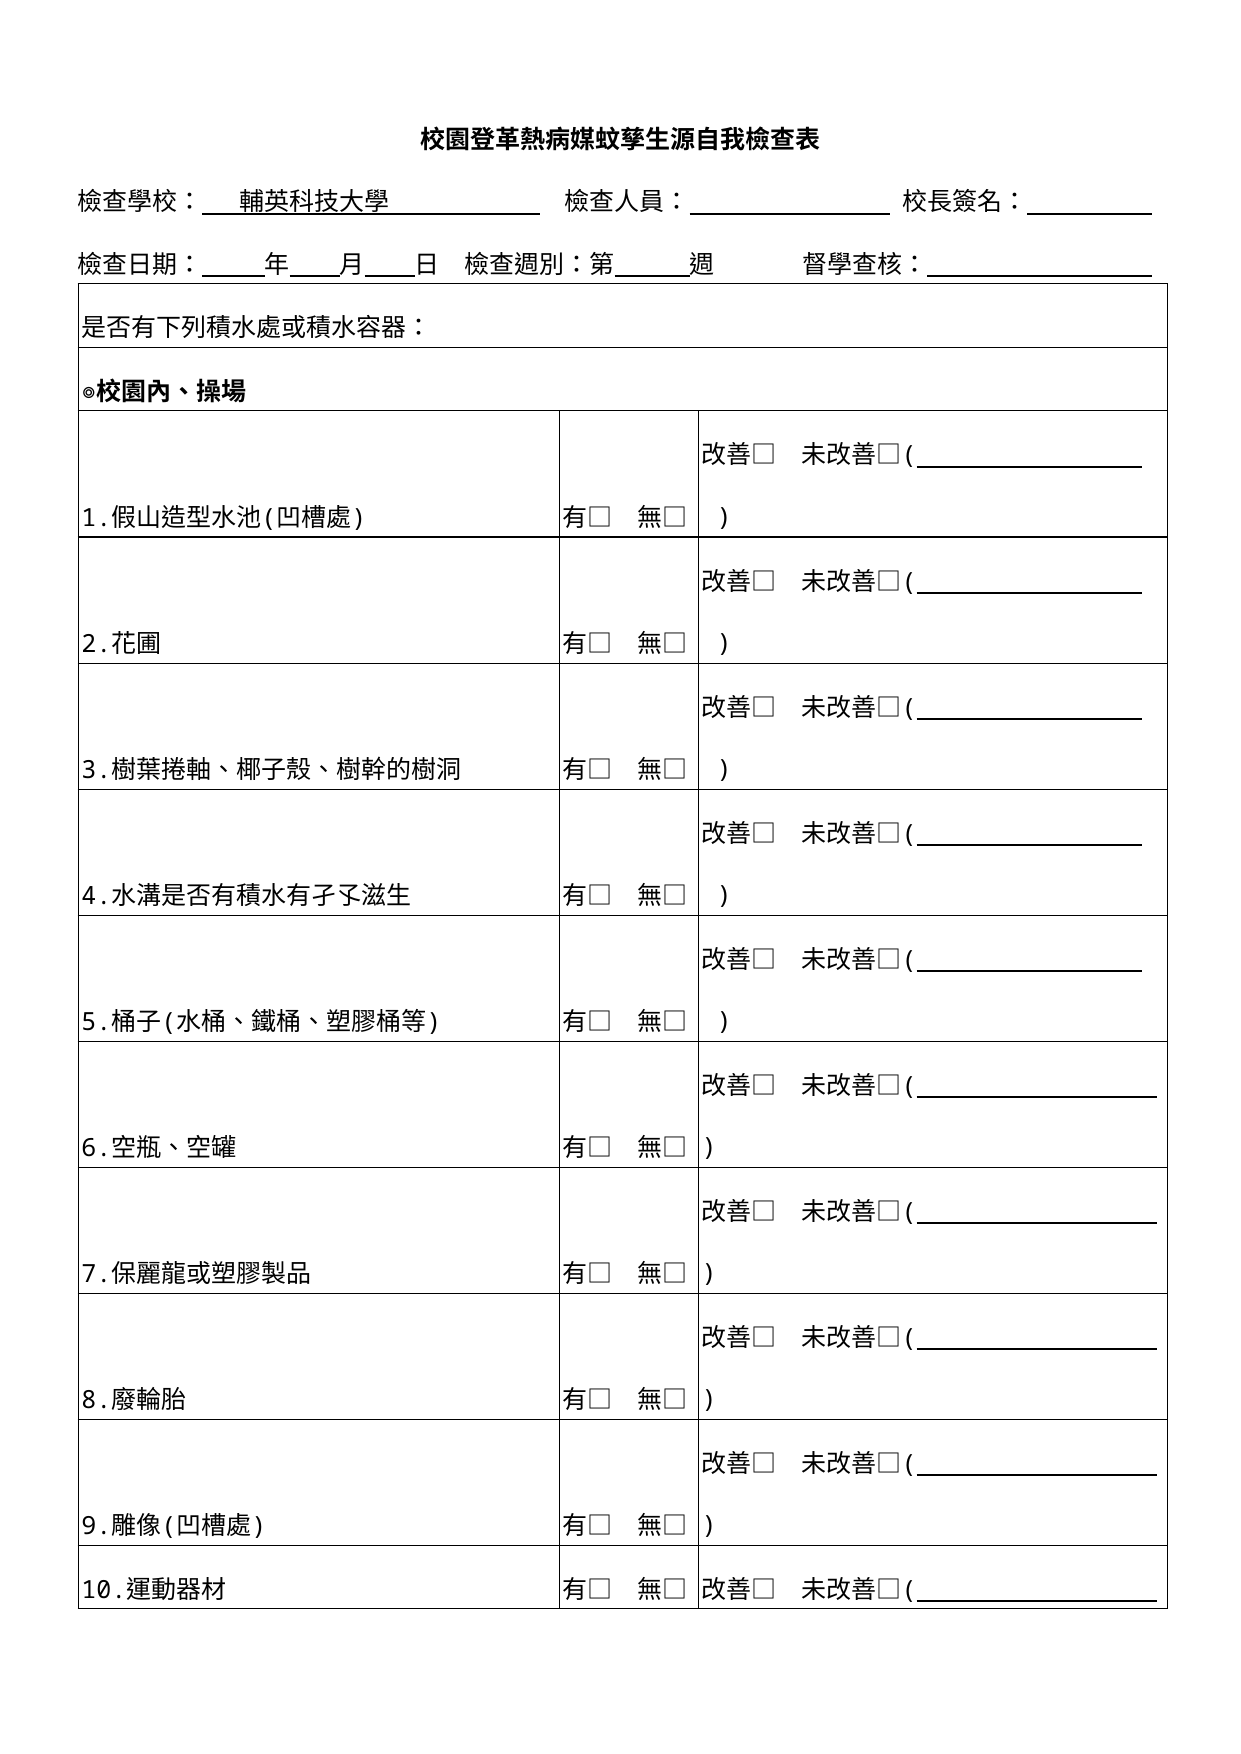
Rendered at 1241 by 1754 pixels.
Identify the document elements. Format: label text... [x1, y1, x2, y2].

table_cell 改善□ 未改善□( ) [699, 1042, 1167, 1167]
table_cell 有□ 無□ [560, 538, 698, 662]
table_cell 5.桶子(水桶、鐵桶、塑膠桶等) [79, 916, 559, 1041]
table_cell 改善□ 未改善□( ) [699, 1168, 1167, 1293]
table_cell 有□ 無□ [560, 1546, 698, 1608]
text 校園登革熱病媒蚊孳生源自我檢查表 [77, 96, 1163, 158]
table_cell 有□ 無□ [560, 1420, 698, 1545]
table_cell 有□ 無□ [560, 916, 698, 1041]
table_cell 改善□ 未改善□( [699, 1546, 1167, 1608]
table_cell 有□ 無□ [560, 790, 698, 914]
table_cell 7.保麗龍或塑膠製品 [79, 1168, 559, 1293]
table_cell 有□ 無□ [560, 1042, 698, 1167]
table_cell 改善□ 未改善□( ) [699, 1420, 1167, 1545]
text 檢查學校： 輔英科技大學 檢查人員： 校長簽名： [77, 158, 1163, 221]
table_cell 改善□ 未改善□( ) [699, 664, 1167, 788]
table_cell 10.運動器材 [79, 1546, 559, 1608]
table_cell 有□ 無□ [560, 411, 698, 536]
table_cell 有□ 無□ [560, 1168, 698, 1293]
table_cell 2.花圃 [79, 538, 559, 662]
table_cell 9.雕像(凹槽處) [79, 1420, 559, 1545]
table_cell 有□ 無□ [560, 1294, 698, 1419]
table_header 是否有下列積水處或積水容器： [79, 284, 1167, 347]
table_cell 改善□ 未改善□( ) [699, 916, 1167, 1041]
table_cell 改善□ 未改善□( ) [699, 538, 1167, 662]
table_cell 改善□ 未改善□( ) [699, 411, 1167, 536]
table_cell 有□ 無□ [560, 664, 698, 788]
table_cell 改善□ 未改善□( ) [699, 790, 1167, 914]
table_cell 改善□ 未改善□( ) [699, 1294, 1167, 1419]
table_cell ◎校園內、操場 [79, 348, 1167, 410]
table_cell 6.空瓶、空罐 [79, 1042, 559, 1167]
text 檢查日期： 年 月 日 檢查週別：第 週 督學查核： [77, 221, 1163, 283]
table_cell 3.樹葉捲軸、椰子殼、樹幹的樹洞 [79, 664, 559, 788]
table_cell 8.廢輪胎 [79, 1294, 559, 1419]
table_cell 4.水溝是否有積水有孑孓滋生 [79, 790, 559, 914]
table_cell 1.假山造型水池(凹槽處) [79, 411, 559, 536]
